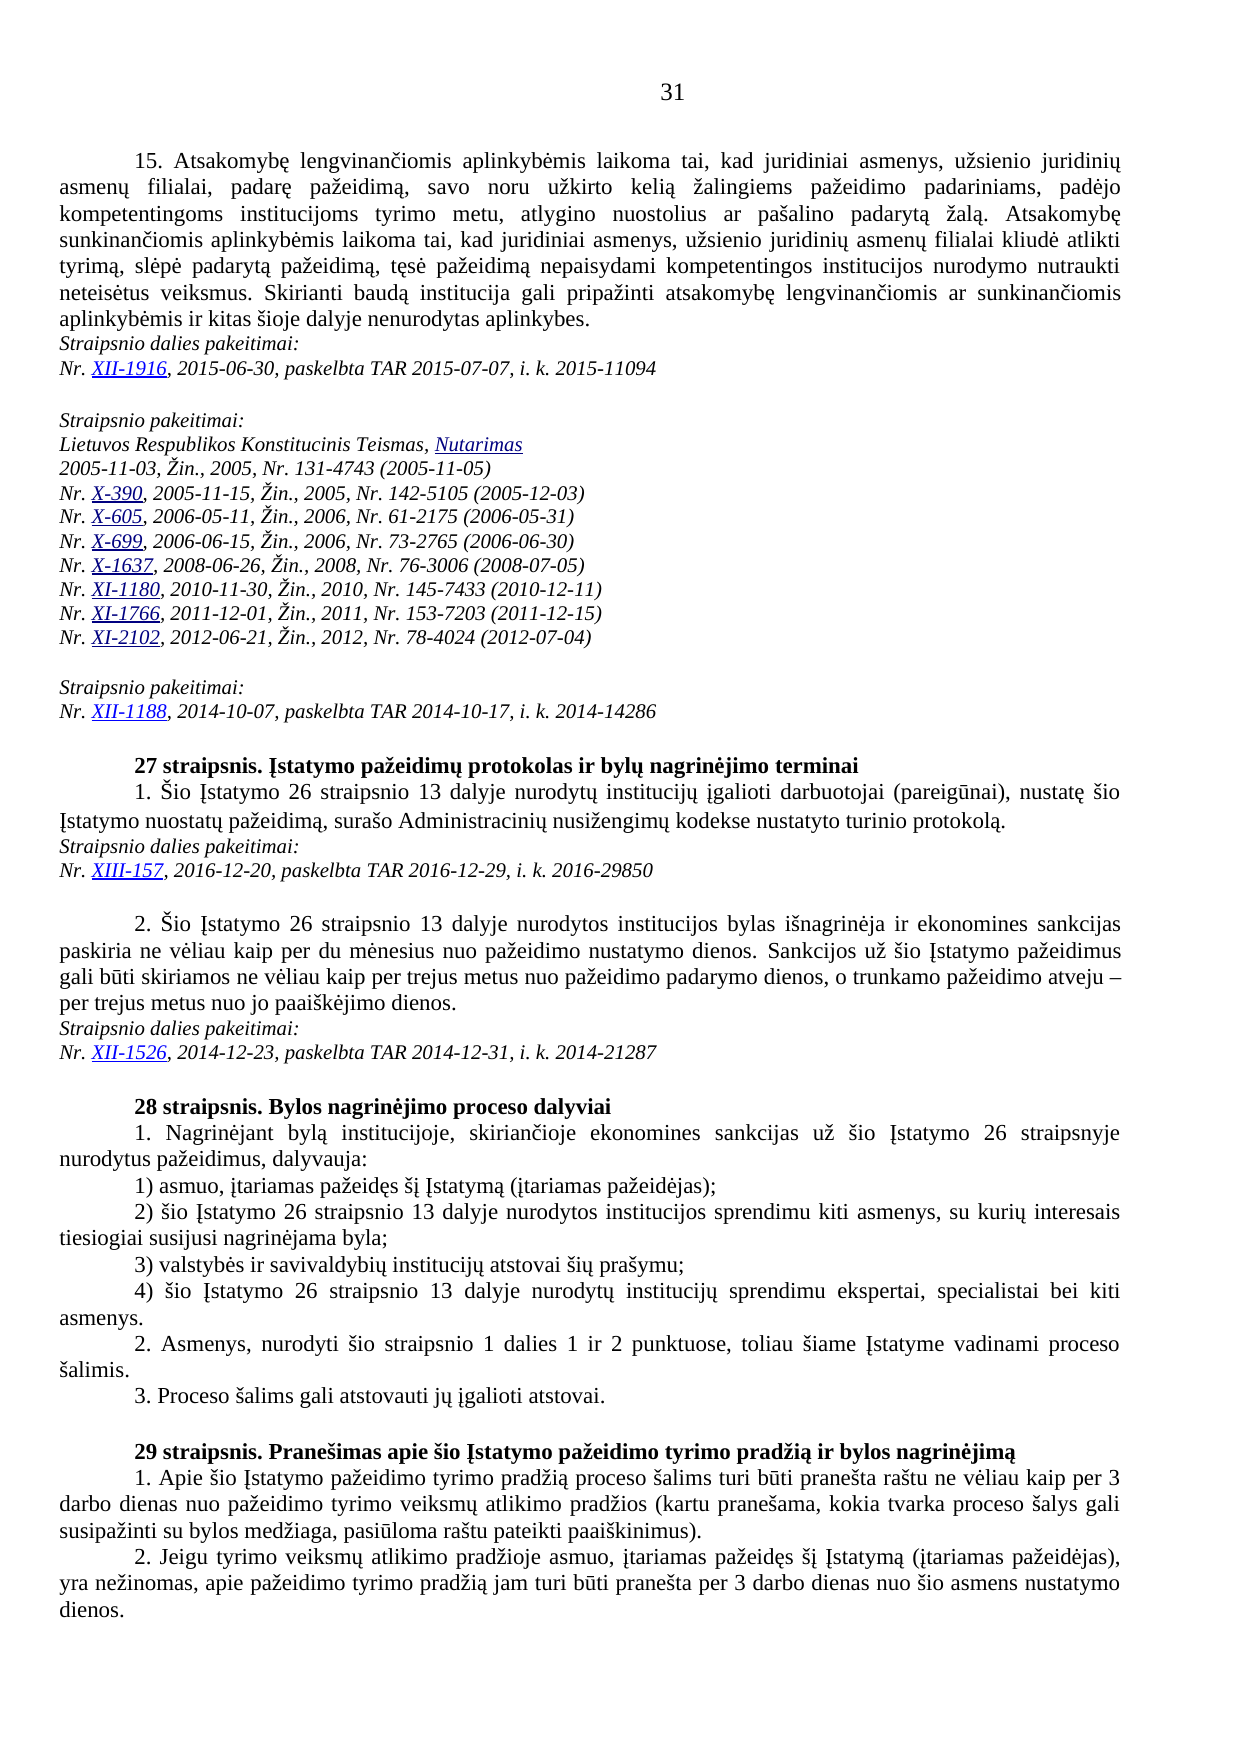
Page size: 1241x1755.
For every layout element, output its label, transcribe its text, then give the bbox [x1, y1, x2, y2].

text 27 straipsnis. Įstatymo pažeidimų protokolas ir bylų nagrinėjimo terminai [59, 752, 1122, 778]
text 2005-11-03, Žin., 2005, Nr. 131-4743 (2005-11-05) [59, 456, 1122, 480]
text 28 straipsnis. Bylos nagrinėjimo proceso dalyviai [59, 1093, 1122, 1119]
text 29 straipsnis. Pranešimas apie šio Įstatymo pažeidimo tyrimo pradžią ir bylos nagrinėjimą [134, 1438, 1122, 1464]
text 1. Nagrinėjant bylą institucijoje, skiriančioje ekonomines sankcijas už šio Įstatymo 26 straipsnyje nurodytus pažeidimus, dalyvauja: [59, 1119, 1122, 1172]
text 2. Jeigu tyrimo veiksmų atlikimo pradžioje asmuo, įtariamas pažeidęs šį Įstatymą (įtariamas pažeidėjas), yra nežinomas, apie pažeidimo tyrimo pradžią jam turi būti pranešta per 3 darbo dienas nuo šio asmens nustatymo dienos. [59, 1543, 1122, 1622]
text Nr. XII-1916, 2015-06-30, paskelbta TAR 2015-07-07, i. k. 2015-11094 [59, 355, 1122, 379]
text 3. Proceso šalims gali atstovauti jų įgalioti atstovai. [59, 1383, 1122, 1409]
text Nr. XII-1526, 2014-12-23, paskelbta TAR 2014-12-31, i. k. 2014-21287 [59, 1040, 1122, 1064]
text Nr. XII-1188, 2014-10-07, paskelbta TAR 2014-10-17, i. k. 2014-14286 [59, 699, 1122, 723]
text Nr. XI-2102, 2012-06-21, Žin., 2012, Nr. 78-4024 (2012-07-04) [59, 625, 1122, 649]
text Lietuvos Respublikos Konstitucinis Teismas, Nutarimas [59, 432, 1122, 456]
text 2. Šio Įstatymo 26 straipsnio 13 dalyje nurodytos institucijos bylas išnagrinėja ir ekonomines sankcijas paskiria ne vėliau kaip per du mėnesius nuo pažeidimo nustatymo dienos. Sankcijos už šio Įstatymo pažeidimus gali būti skiriamos ne vėliau kaip per trejus metus nuo pažeidimo padarymo dienos, o trunkamo pažeidimo atveju – per trejus metus nuo jo paaiškėjimo dienos. [59, 910, 1122, 1016]
text 3) valstybės ir savivaldybių institucijų atstovai šių prašymu; [59, 1251, 1122, 1277]
text Straipsnio pakeitimai: [59, 675, 1122, 699]
text Nr. XIII-157, 2016-12-20, paskelbta TAR 2016-12-29, i. k. 2016-29850 [59, 858, 1122, 882]
text Straipsnio dalies pakeitimai: [59, 331, 1122, 355]
text Nr. X-605, 2006-05-11, Žin., 2006, Nr. 61-2175 (2006-05-31) [59, 504, 1122, 528]
text 4) šio Įstatymo 26 straipsnio 13 dalyje nurodytų institucijų sprendimu ekspertai, specialistai bei kiti asmenys. [59, 1277, 1122, 1330]
text Nr. X-1637, 2008-06-26, Žin., 2008, Nr. 76-3006 (2008-07-05) [59, 553, 1122, 577]
text Nr. X-699, 2006-06-15, Žin., 2006, Nr. 73-2765 (2006-06-30) [59, 528, 1122, 553]
text 1) asmuo, įtariamas pažeidęs šį Įstatymą (įtariamas pažeidėjas); [59, 1172, 1122, 1198]
text Nr. X-390, 2005-11-15, Žin., 2005, Nr. 142-5105 (2005-12-03) [59, 480, 1122, 504]
text 2) šio Įstatymo 26 straipsnio 13 dalyje nurodytos institucijos sprendimu kiti asmenys, su kurių interesais tiesiogiai susijusi nagrinėjama byla; [59, 1198, 1122, 1251]
text Straipsnio dalies pakeitimai: [59, 833, 1122, 858]
text Straipsnio pakeitimai: [59, 408, 1122, 432]
text 1. Apie šio Įstatymo pažeidimo tyrimo pradžią proceso šalims turi būti pranešta raštu ne vėliau kaip per 3 darbo dienas nuo pažeidimo tyrimo veiksmų atlikimo pradžios (kartu pranešama, kokia tvarka proceso šalys gali susipažinti su bylos medžiaga, pasiūloma raštu pateikti paaiškinimus). [59, 1464, 1122, 1543]
text Nr. XI-1766, 2011-12-01, Žin., 2011, Nr. 153-7203 (2011-12-15) [59, 601, 1122, 625]
text 15. Atsakomybę lengvinančiomis aplinkybėmis laikoma tai, kad juridiniai asmenys, užsienio juridinių asmenų filialai, padarę pažeidimą, savo noru užkirto kelią žalingiems pažeidimo padariniams, padėjo kompetentingoms institucijoms tyrimo metu, atlygino nuostolius ar pašalino padarytą žalą. Atsakomybę sunkinančiomis aplinkybėmis laikoma tai, kad juridiniai asmenys, užsienio juridinių asmenų filialai kliudė atlikti tyrimą, slėpė padarytą pažeidimą, tęsė pažeidimą nepaisydami kompetentingos institucijos nurodymo nutraukti neteisėtus veiksmus. Skirianti baudą institucija gali pripažinti atsakomybę lengvinančiomis ar sunkinančiomis aplinkybėmis ir kitas šioje dalyje nenurodytas aplinkybes. [59, 147, 1122, 331]
text 1. Šio Įstatymo 26 straipsnio 13 dalyje nurodytų institucijų įgalioti darbuotojai (pareigūnai), nustatę šio Įstatymo nuostatų pažeidimą, surašo Administracinių nusižengimų kodekse nustatyto turinio protokolą. [59, 778, 1122, 833]
text 2. Asmenys, nurodyti šio straipsnio 1 dalies 1 ir 2 punktuose, toliau šiame Įstatyme vadinami proceso šalimis. [59, 1330, 1122, 1383]
text Straipsnio dalies pakeitimai: [59, 1016, 1122, 1040]
text Nr. XI-1180, 2010-11-30, Žin., 2010, Nr. 145-7433 (2010-12-11) [59, 577, 1122, 601]
